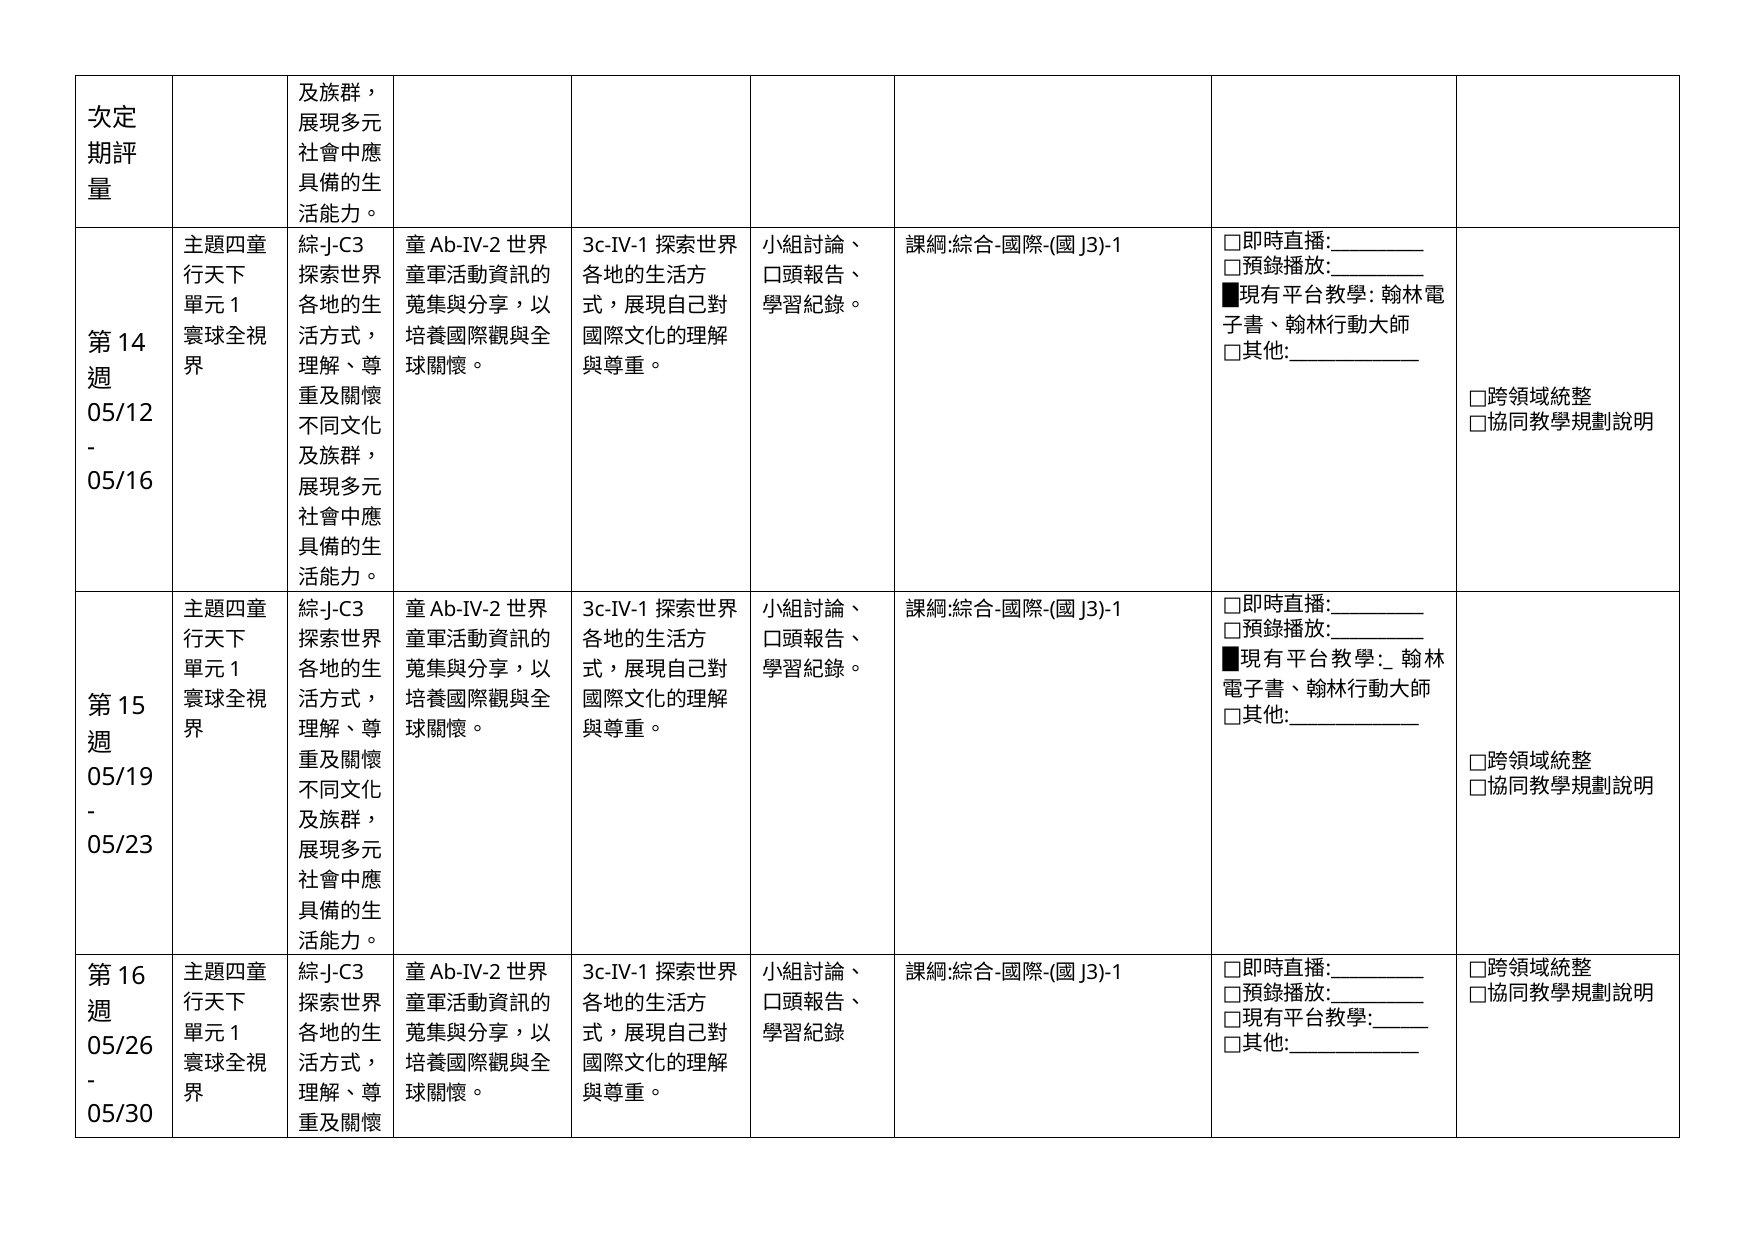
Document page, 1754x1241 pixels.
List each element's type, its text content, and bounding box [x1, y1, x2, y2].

table_cell 課綱:綜合-國際-(國J3)-1 [895, 955, 1211, 1137]
table_cell 綜-J-C3 探索世界各地的生活方式，理解、尊重及關懷不同文化及族群，展現多元社會中應具備的生活能力。 [288, 228, 393, 591]
table_cell 綜-J-C3 探索世界各地的生活方式，理解、尊重及關懷 [288, 955, 393, 1137]
table_cell 次定期評量 [76, 76, 172, 227]
table_cell □即時直播:__________ □預錄播放:__________ █現有平台教學:_ 翰林電子書、翰林行動大師 □其他:______________ [1212, 592, 1456, 954]
table_cell 3c-IV-1 探索世界各地的生活方式，展現自己對國際文化的理解與尊重。 [572, 592, 750, 954]
table_cell 課綱:綜合-國際-(國J3)-1 [895, 228, 1211, 591]
table_cell 小組討論、口頭報告、學習紀錄。 [751, 228, 894, 591]
table_cell [394, 76, 571, 227]
table_cell 童Ab-IV-2 世界童軍活動資訊的蒐集與分享，以培養國際觀與全球關懷。 [394, 955, 571, 1137]
table_cell [173, 76, 287, 227]
table_cell 3c-IV-1 探索世界各地的生活方式，展現自己對國際文化的理解與尊重。 [572, 955, 750, 1137]
table_cell □即時直播:__________ □預錄播放:__________ █現有平台教學: 翰林電子書、翰林行動大師 □其他:______________ [1212, 228, 1456, 591]
table_cell [572, 76, 750, 227]
table_cell 童Ab-IV-2 世界童軍活動資訊的蒐集與分享，以培養國際觀與全球關懷。 [394, 592, 571, 954]
table_cell [1457, 76, 1679, 227]
table_cell 第14週 05/12-05/16 [76, 228, 172, 591]
table_cell 3c-IV-1 探索世界各地的生活方式，展現自己對國際文化的理解與尊重。 [572, 228, 750, 591]
table_cell □跨領域統整 □協同教學規劃說明 [1457, 592, 1679, 954]
table_cell 綜-J-C3 探索世界各地的生活方式，理解、尊重及關懷不同文化及族群，展現多元社會中應具備的生活能力。 [288, 592, 393, 954]
table_cell 主題四童行天下 單元1 寰球全視界 [173, 592, 287, 954]
table_cell 童Ab-IV-2 世界童軍活動資訊的蒐集與分享，以培養國際觀與全球關懷。 [394, 228, 571, 591]
table_cell [751, 76, 894, 227]
table_cell 主題四童行天下 單元1 寰球全視界 [173, 228, 287, 591]
table_cell 小組討論、口頭報告、學習紀錄 [751, 955, 894, 1137]
table_cell □跨領域統整 □協同教學規劃說明 [1457, 955, 1679, 1137]
table_cell 及族群，展現多元社會中應具備的生活能力。 [288, 76, 393, 227]
table_cell □即時直播:__________ □預錄播放:__________ □現有平台教學:______ □其他:______________ [1212, 955, 1456, 1137]
table_cell 小組討論、口頭報告、學習紀錄。 [751, 592, 894, 954]
table_cell 課綱:綜合-國際-(國J3)-1 [895, 592, 1211, 954]
table_cell [895, 76, 1211, 227]
table_cell 第16週 05/26-05/30 [76, 955, 172, 1137]
table_cell 主題四童行天下 單元1 寰球全視界 [173, 955, 287, 1137]
table_cell 第15週 05/19-05/23 [76, 592, 172, 954]
table_cell [1212, 76, 1456, 227]
table_cell □跨領域統整 □協同教學規劃說明 [1457, 228, 1679, 591]
